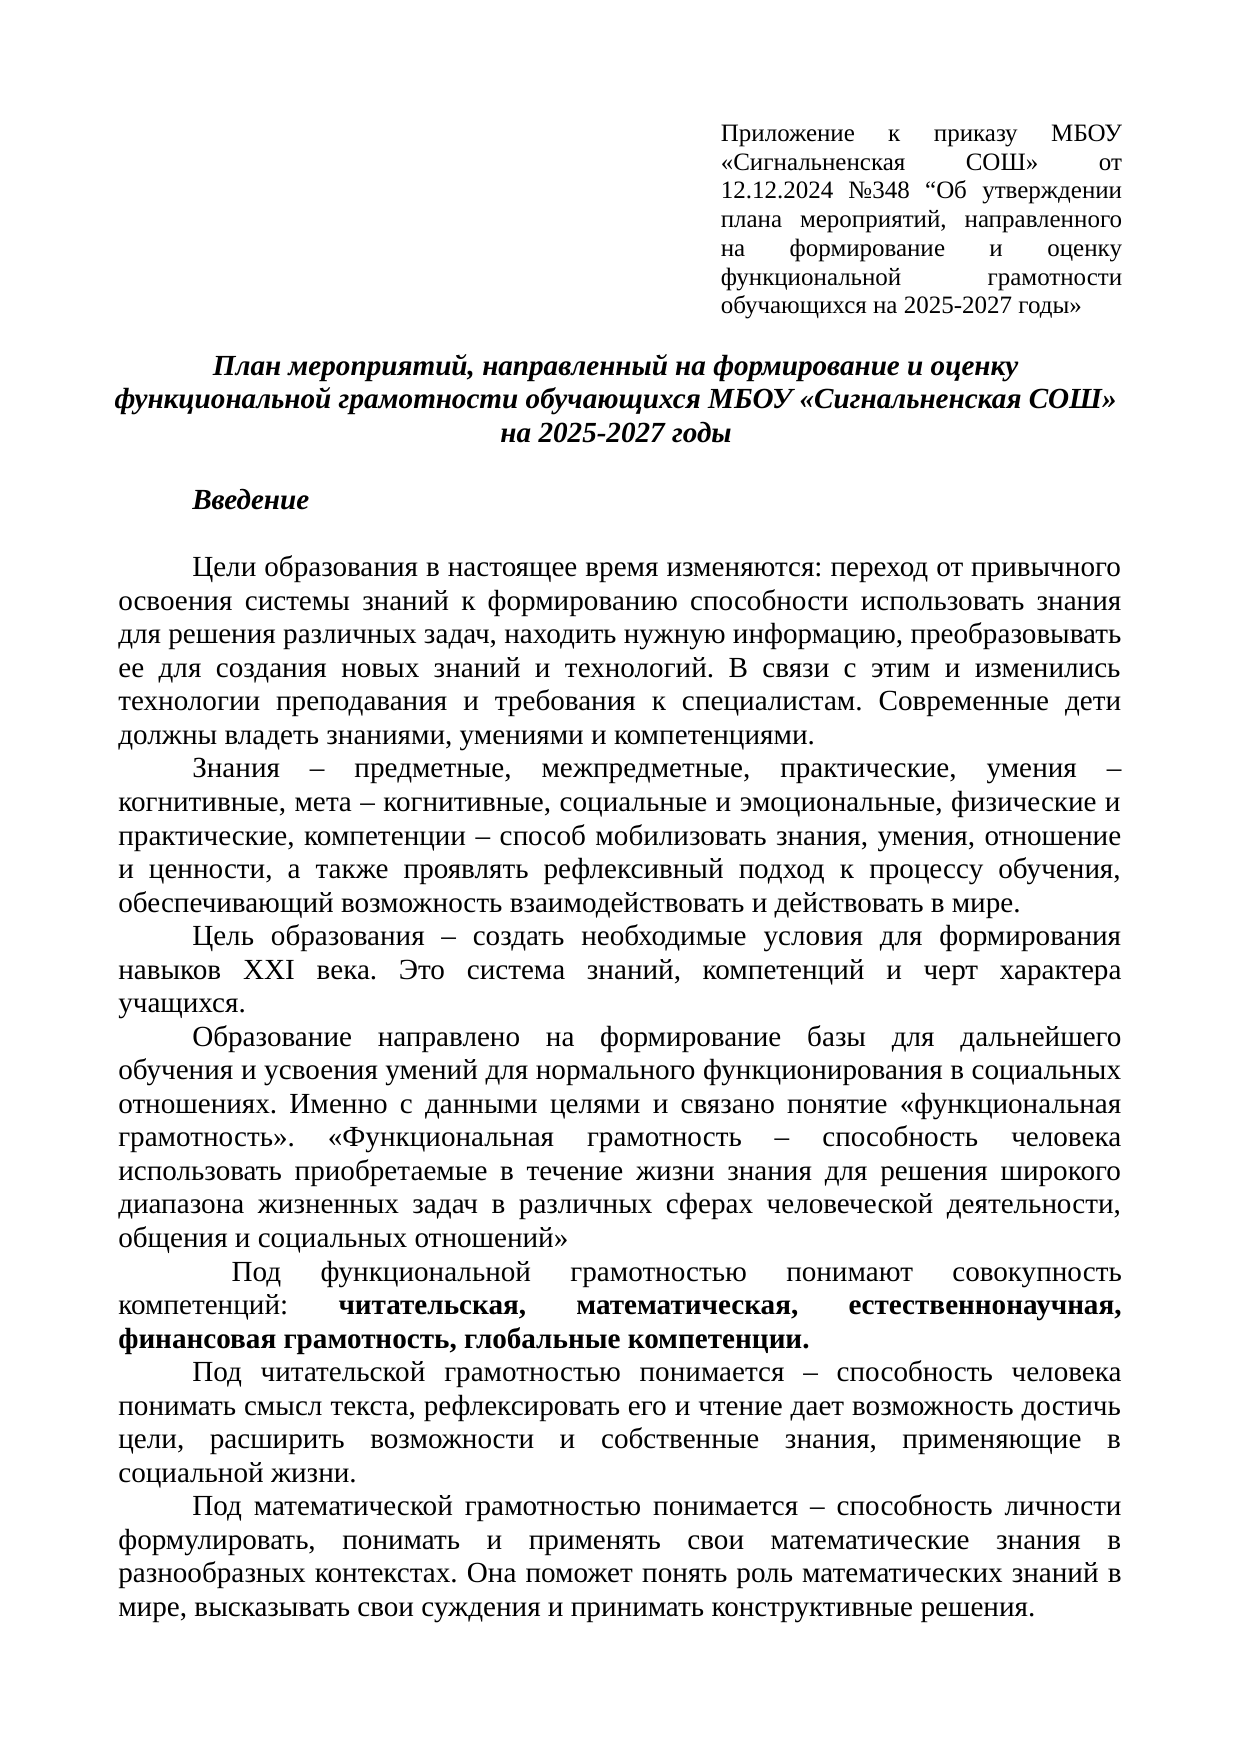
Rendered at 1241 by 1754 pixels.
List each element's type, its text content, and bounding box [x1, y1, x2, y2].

text План мероприятий, направленный на формирование и оценку функциональной грамотности обучающихся МБОУ «Сигнальненская СОШ» на 2025-2027 годы [112, 348, 1122, 449]
text Цели образования в настоящее время изменяются: переход от привычного освоения системы знаний к формированию способности использовать знания для решения различных задач, находить нужную информацию, преобразовывать ее для создания новых знаний и технологий. В связи с этим и изменились технологии преподавания и требования к специалистам. Современные дети должны владеть знаниями, умениями и компетенциями. [118, 549, 1122, 751]
text Цель образования – создать необходимые условия для формирования навыков XXI века. Это система знаний, компетенций и черт характера учащихся. [118, 918, 1122, 1019]
text Под читательской грамотностью понимается – способность человека понимать смысл текста, рефлексировать его и чтение дает возможность достичь цели, расширить возможности и собственные знания, применяющие в социальной жизни. [118, 1354, 1122, 1488]
text Введение [118, 482, 1122, 516]
text Под функциональной грамотностью понимают совокупность компетенций: читательская, математическая, естественнонаучная, финансовая грамотность, глобальные компетенции. [118, 1254, 1122, 1354]
text Знания – предметные, межпредметные, практические, умения – когнитивные, мета – когнитивные, социальные и эмоциональные, физические и практические, компетенции – способ мобилизовать знания, умения, отношение и ценности, а также проявлять рефлексивный подход к процессу обучения, обеспечивающий возможность взаимодействовать и действовать в мире. [118, 751, 1122, 918]
text Приложение к приказу МБОУ «Сигнальненская СОШ» от 12.12.2024 №348 “Об утверждении плана мероприятий, направленного на формирование и оценку функциональной грамотности обучающихся на 2025-2027 годы» [721, 118, 1122, 319]
text Под математической грамотностью понимается – способность личности формулировать, понимать и применять свои математические знания в разнообразных контекстах. Она поможет понять роль математических знаний в мире, высказывать свои суждения и принимать конструктивные решения. [118, 1488, 1122, 1623]
text Образование направлено на формирование базы для дальнейшего обучения и усвоения умений для нормального функционирования в социальных отношениях. Именно с данными целями и связано понятие «функциональная грамотность». «Функциональная грамотность – способность человека использовать приобретаемые в течение жизни знания для решения широкого диапазона жизненных задач в различных сферах человеческой деятельности, общения и социальных отношений» [118, 1019, 1122, 1254]
